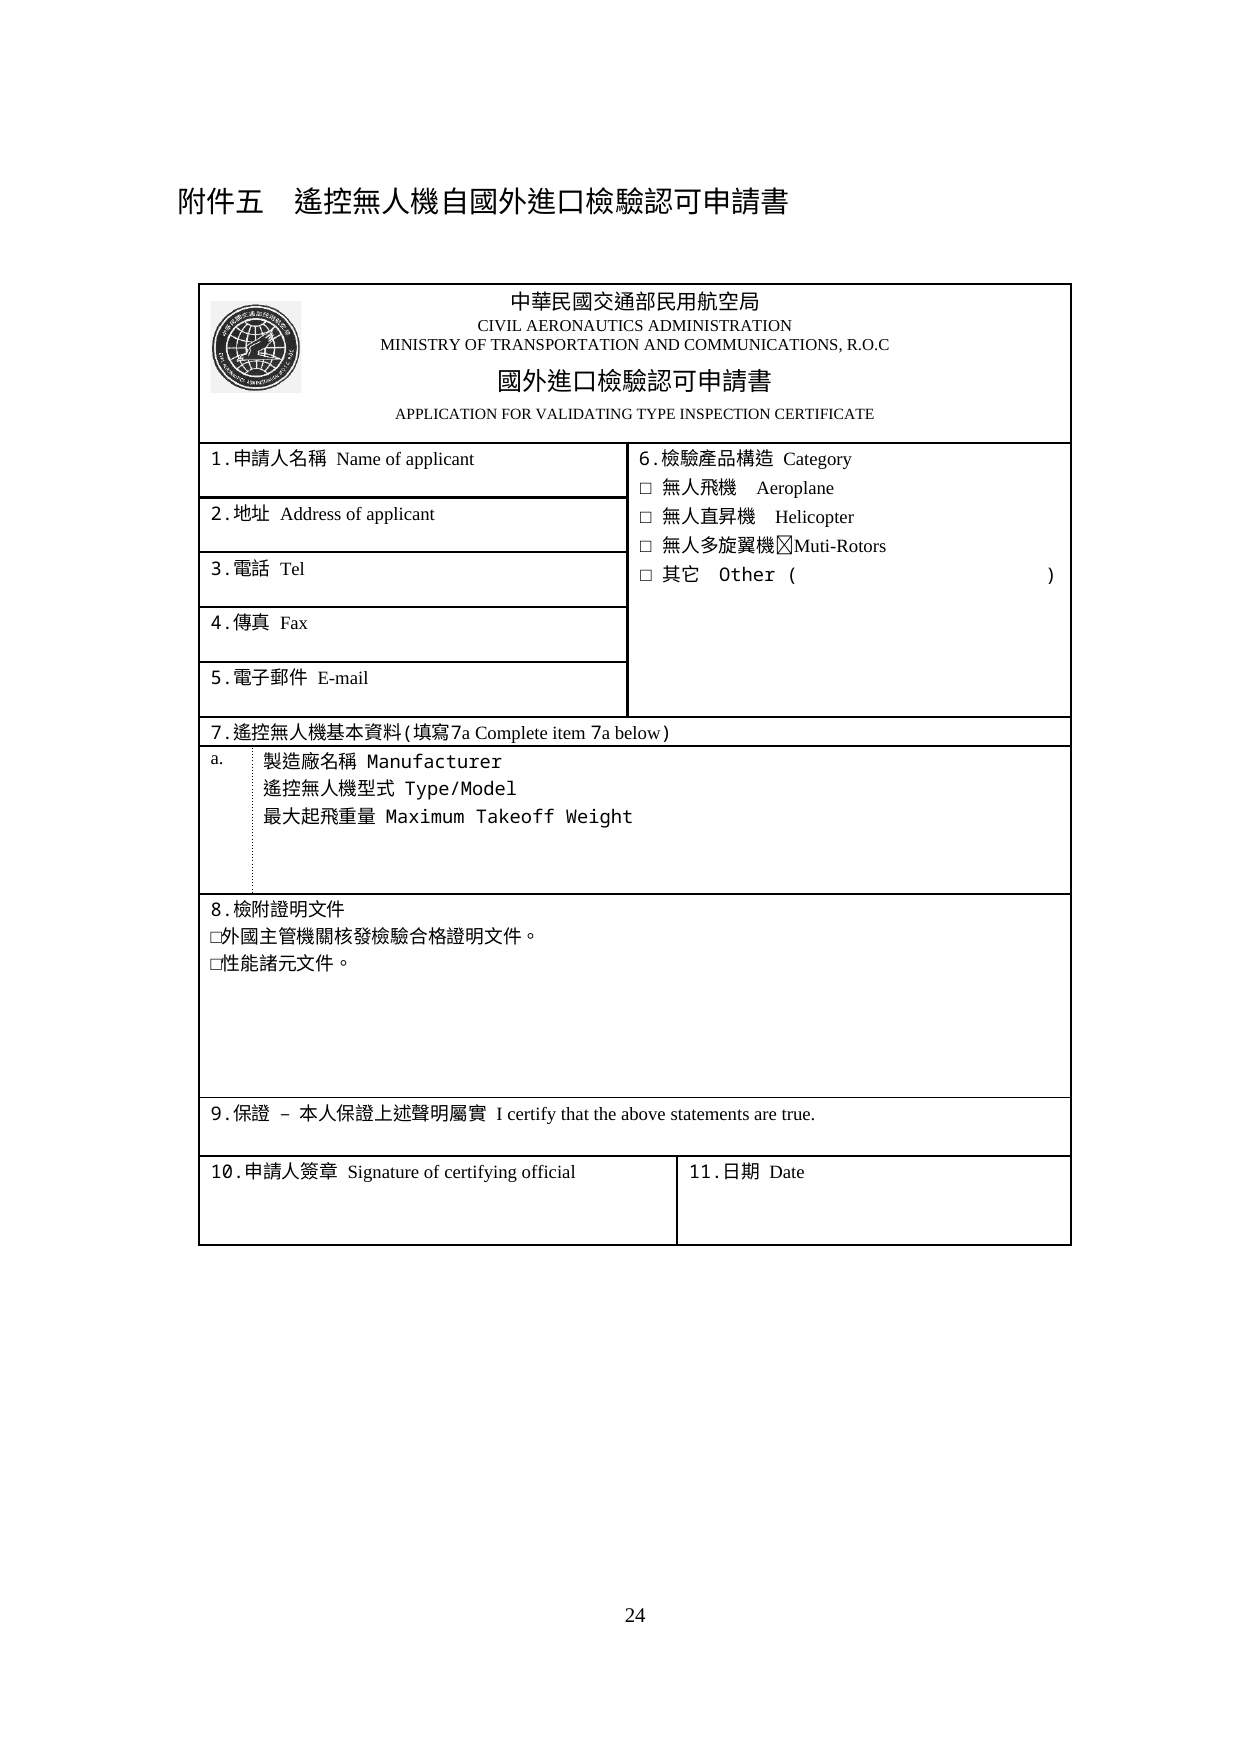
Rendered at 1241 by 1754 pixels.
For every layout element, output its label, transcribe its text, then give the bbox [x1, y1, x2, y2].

table_cell 4.傳真 Fax [200, 608, 626, 661]
table_cell 10.申請人簽章 Signature of certifying official [200, 1157, 676, 1244]
table_cell 11.日期 Date [678, 1157, 1070, 1244]
table_cell 製造廠名稱 Manufacturer 遙控無人機型式 Type/Model 最大起飛重量 Maximum Takeoff Weight [253, 747, 1070, 893]
table_cell 1.申請人名稱 Name of applicant [200, 444, 626, 496]
table_cell 2.地址 Address of applicant [200, 499, 626, 551]
text 附件五 遙控無人機自國外進口檢驗認可申請書 [177, 158, 1092, 221]
table_header 中華民國交通部民用航空局 CIVIL AERONAUTICS ADMINISTRATION MINISTRY OF TRANSPORTATION and COMMUNICATIONS, R.O.C 國外進口檢驗認可申請書 APPLICATION FOR VALIDATING TYPE INSPECTION CERTIFICATE [200, 285, 1070, 442]
table_cell 5.電子郵件 E-mail [200, 663, 626, 716]
table_cell 7.遙控無人機基本資料(填寫7a Complete item 7a below) [200, 718, 1070, 745]
table_cell 3.電話 Tel [200, 553, 626, 606]
table_cell 8.檢附證明文件 □外國主管機關核發檢驗合格證明文件。 □性能諸元文件。 [200, 895, 1070, 1097]
table_cell 6.檢驗產品構造 Category □ 無人飛機 Aeroplane □ 無人直昇機 Helicopter □ 無人多旋翼機Muti-Rotors □ 其它 Other ( ) [629, 444, 1070, 716]
table_cell 9.保證 – 本人保證上述聲明屬實 I certify that the above statements are true. [200, 1098, 1070, 1155]
table_cell a. [200, 747, 252, 893]
